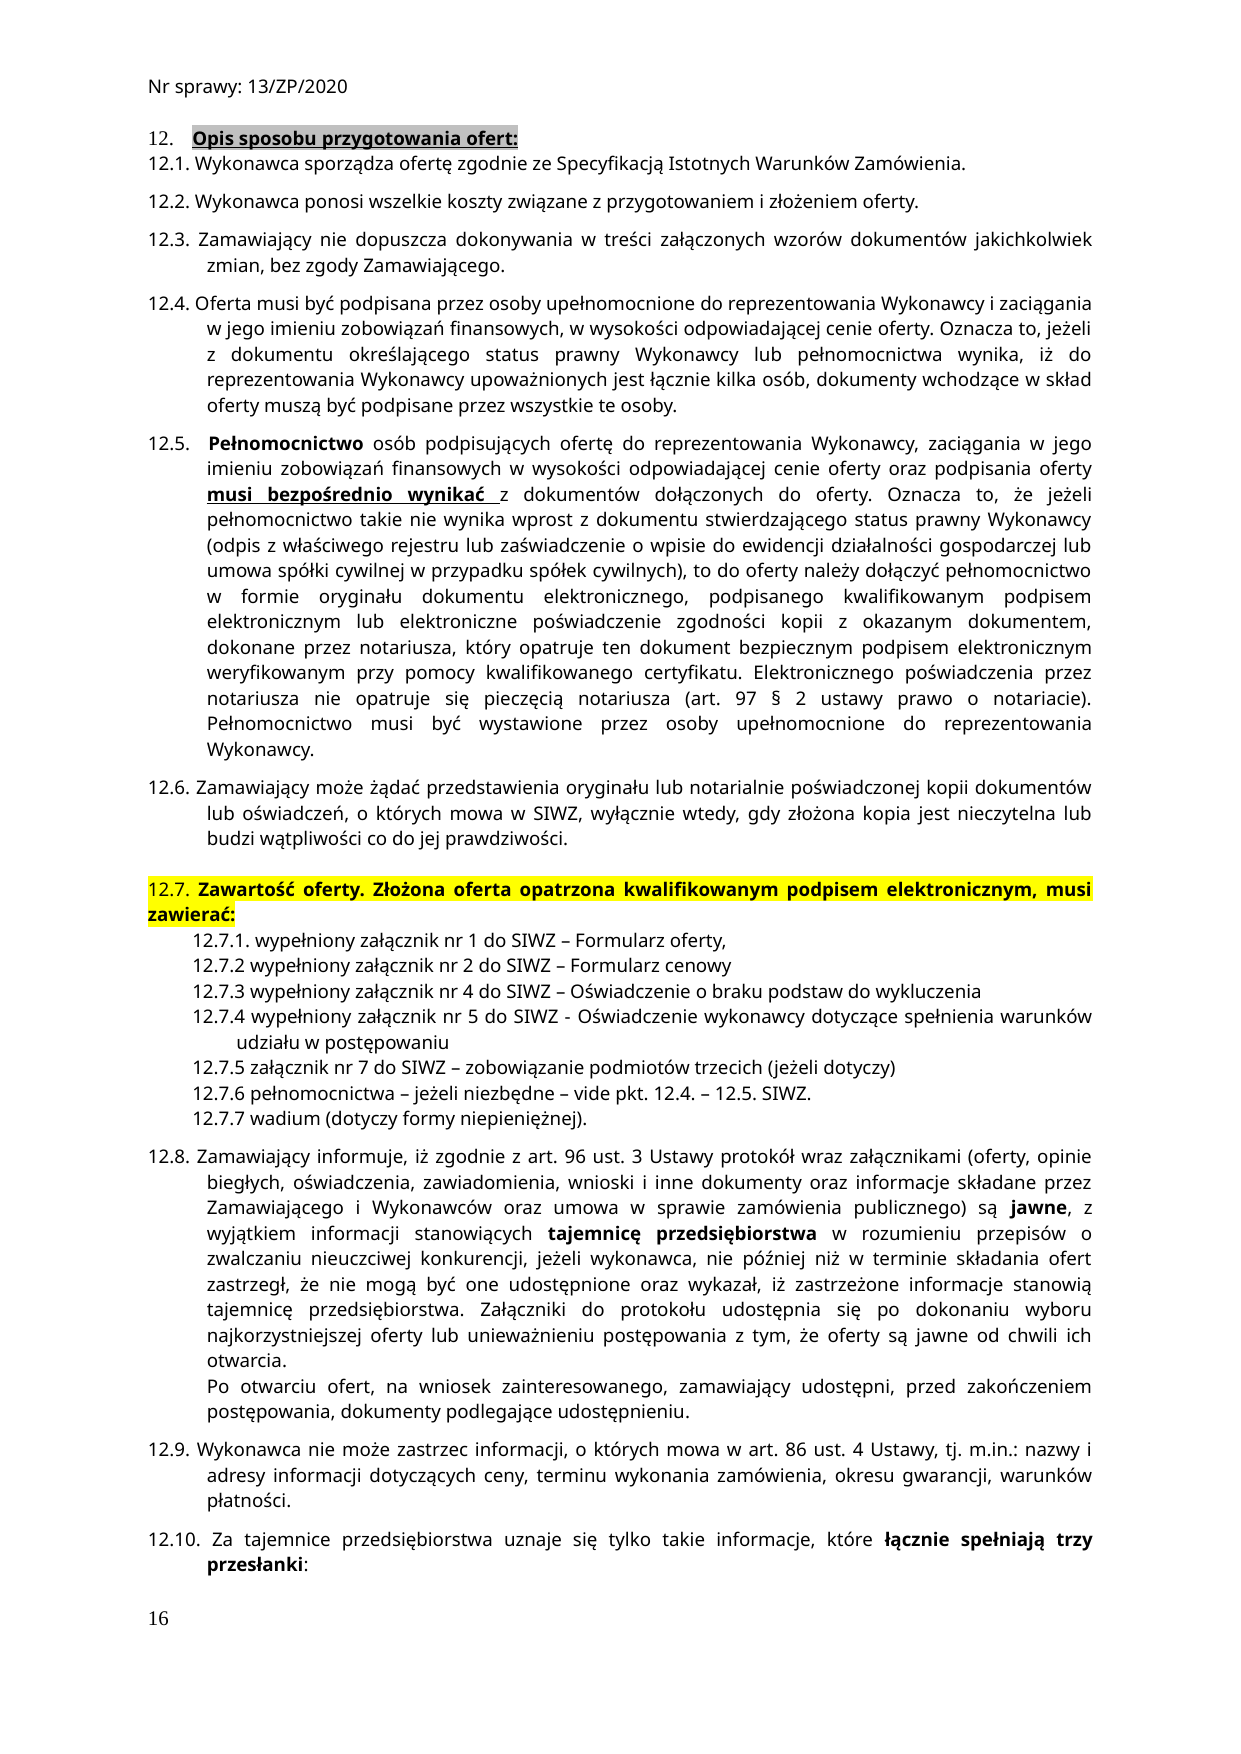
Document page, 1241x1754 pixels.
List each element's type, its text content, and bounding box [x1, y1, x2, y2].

list 12.7.3 wypełniony załącznik nr 4 do SIWZ – Oświadczenie o braku podstaw do wykluczenia [192, 978, 1093, 1003]
list 12.7. Zawartość oferty. Złożona oferta opatrzona kwalifikowanym podpisem elektronicznym, musi zawierać: [148, 876, 1093, 927]
list 12.2. Wykonawca ponosi wszelkie koszty związane z przygotowaniem i złożeniem oferty. [148, 188, 1093, 214]
list 12.7.6 pełnomocnictwa – jeżeli niezbędne – vide pkt. 12.4. – 12.5. SIWZ. [192, 1080, 1093, 1106]
list 12.7.7 wadium (dotyczy formy niepieniężnej). [192, 1106, 1093, 1131]
list 12.5. Pełnomocnictwo osób podpisujących ofertę do reprezentowania Wykonawcy, zaciągania w jego imieniu zobowiązań finansowych w wysokości odpowiadającej cenie oferty oraz podpisania oferty musi bezpośrednio wynikać z dokumentów dołączonych do oferty. Oznacza to, że jeżeli pełnomocnictwo takie nie wynika wprost z dokumentu stwierdzającego status prawny Wykonawcy (odpis z właściwego rejestru lub zaświadczenie o wpisie do ewidencji działalności gospodarczej lub umowa spółki cywilnej w przypadku spółek cywilnych), to do oferty należy dołączyć pełnomocnictwo w formie oryginału dokumentu elektronicznego, podpisanego kwalifikowanym podpisem elektronicznym lub elektroniczne poświadczenie zgodności kopii z okazanym dokumentem, dokonane przez notariusza, który opatruje ten dokument bezpiecznym podpisem elektronicznym weryfikowanym przy pomocy kwalifikowanego certyfikatu. Elektronicznego poświadczenia przez notariusza nie opatruje się pieczęcią notariusza (art. 97 § 2 ustawy prawo o notariacie). Pełnomocnictwo musi być wystawione przez osoby upełnomocnione do reprezentowania Wykonawcy. [148, 430, 1093, 762]
list 12.7.1. wypełniony załącznik nr 1 do SIWZ – Formularz oferty, [192, 927, 1093, 952]
text 12.8. Zamawiający informuje, iż zgodnie z art. 96 ust. 3 Ustawy protokół wraz załącznikami (oferty, opinie biegłych, oświadczenia, zawiadomienia, wnioski i inne dokumenty oraz informacje składane przez Zamawiającego i Wykonawców oraz umowa w sprawie zamówienia publicznego) są jawne, z wyjątkiem informacji stanowiących tajemnicę przedsiębiorstwa w rozumieniu przepisów o zwalczaniu nieuczciwej konkurencji, jeżeli wykonawca, nie później niż w terminie składania ofert zastrzegł, że nie mogą być one udostępnione oraz wykazał, iż zastrzeżone informacje stanowią tajemnicę przedsiębiorstwa. Załączniki do protokołu udostępnia się po dokonaniu wyboru najkorzystniejszej oferty lub unieważnieniu postępowania z tym, że oferty są jawne od chwili ich otwarcia. [148, 1143, 1093, 1373]
list 12.1. Wykonawca sporządza ofertę zgodnie ze Specyfikacją Istotnych Warunków Zamówienia. [148, 150, 1093, 176]
list 12.3. Zamawiający nie dopuszcza dokonywania w treści załączonych wzorów dokumentów jakichkolwiek zmian, bez zgody Zamawiającego. [148, 226, 1093, 277]
list Opis sposobu przygotowania ofert: [148, 125, 1093, 150]
list 12.7.5 załącznik nr 7 do SIWZ – zobowiązanie podmiotów trzecich (jeżeli dotyczy) [192, 1054, 1093, 1080]
list Po otwarciu ofert, na wniosek zainteresowanego, zamawiający udostępni, przed zakończeniem postępowania, dokumenty podlegające udostępnieniu. [148, 1373, 1093, 1424]
list 12.7.2 wypełniony załącznik nr 2 do SIWZ – Formularz cenowy [192, 952, 1093, 978]
list 12.10. Za tajemnice przedsiębiorstwa uznaje się tylko takie informacje, które łącznie spełniają trzy przesłanki: [148, 1526, 1093, 1577]
list 12.6. Zamawiający może żądać przedstawienia oryginału lub notarialnie poświadczonej kopii dokumentów lub oświadczeń, o których mowa w SIWZ, wyłącznie wtedy, gdy złożona kopia jest nieczytelna lub budzi wątpliwości co do jej prawdziwości. [148, 774, 1093, 851]
list 12.7.4 wypełniony załącznik nr 5 do SIWZ - Oświadczenie wykonawcy dotyczące spełnienia warunków udziału w postępowaniu [192, 1003, 1093, 1054]
list 12.4. Oferta musi być podpisana przez osoby upełnomocnione do reprezentowania Wykonawcy i zaciągania w jego imieniu zobowiązań finansowych, w wysokości odpowiadającej cenie oferty. Oznacza to, jeżeli z dokumentu określającego status prawny Wykonawcy lub pełnomocnictwa wynika, iż do reprezentowania Wykonawcy upoważnionych jest łącznie kilka osób, dokumenty wchodzące w skład oferty muszą być podpisane przez wszystkie te osoby. [148, 290, 1093, 417]
list 12.9. Wykonawca nie może zastrzec informacji, o których mowa w art. 86 ust. 4 Ustawy, tj. m.in.: nazwy i adresy informacji dotyczących ceny, terminu wykonania zamówienia, okresu gwarancji, warunków płatności. [148, 1437, 1093, 1513]
